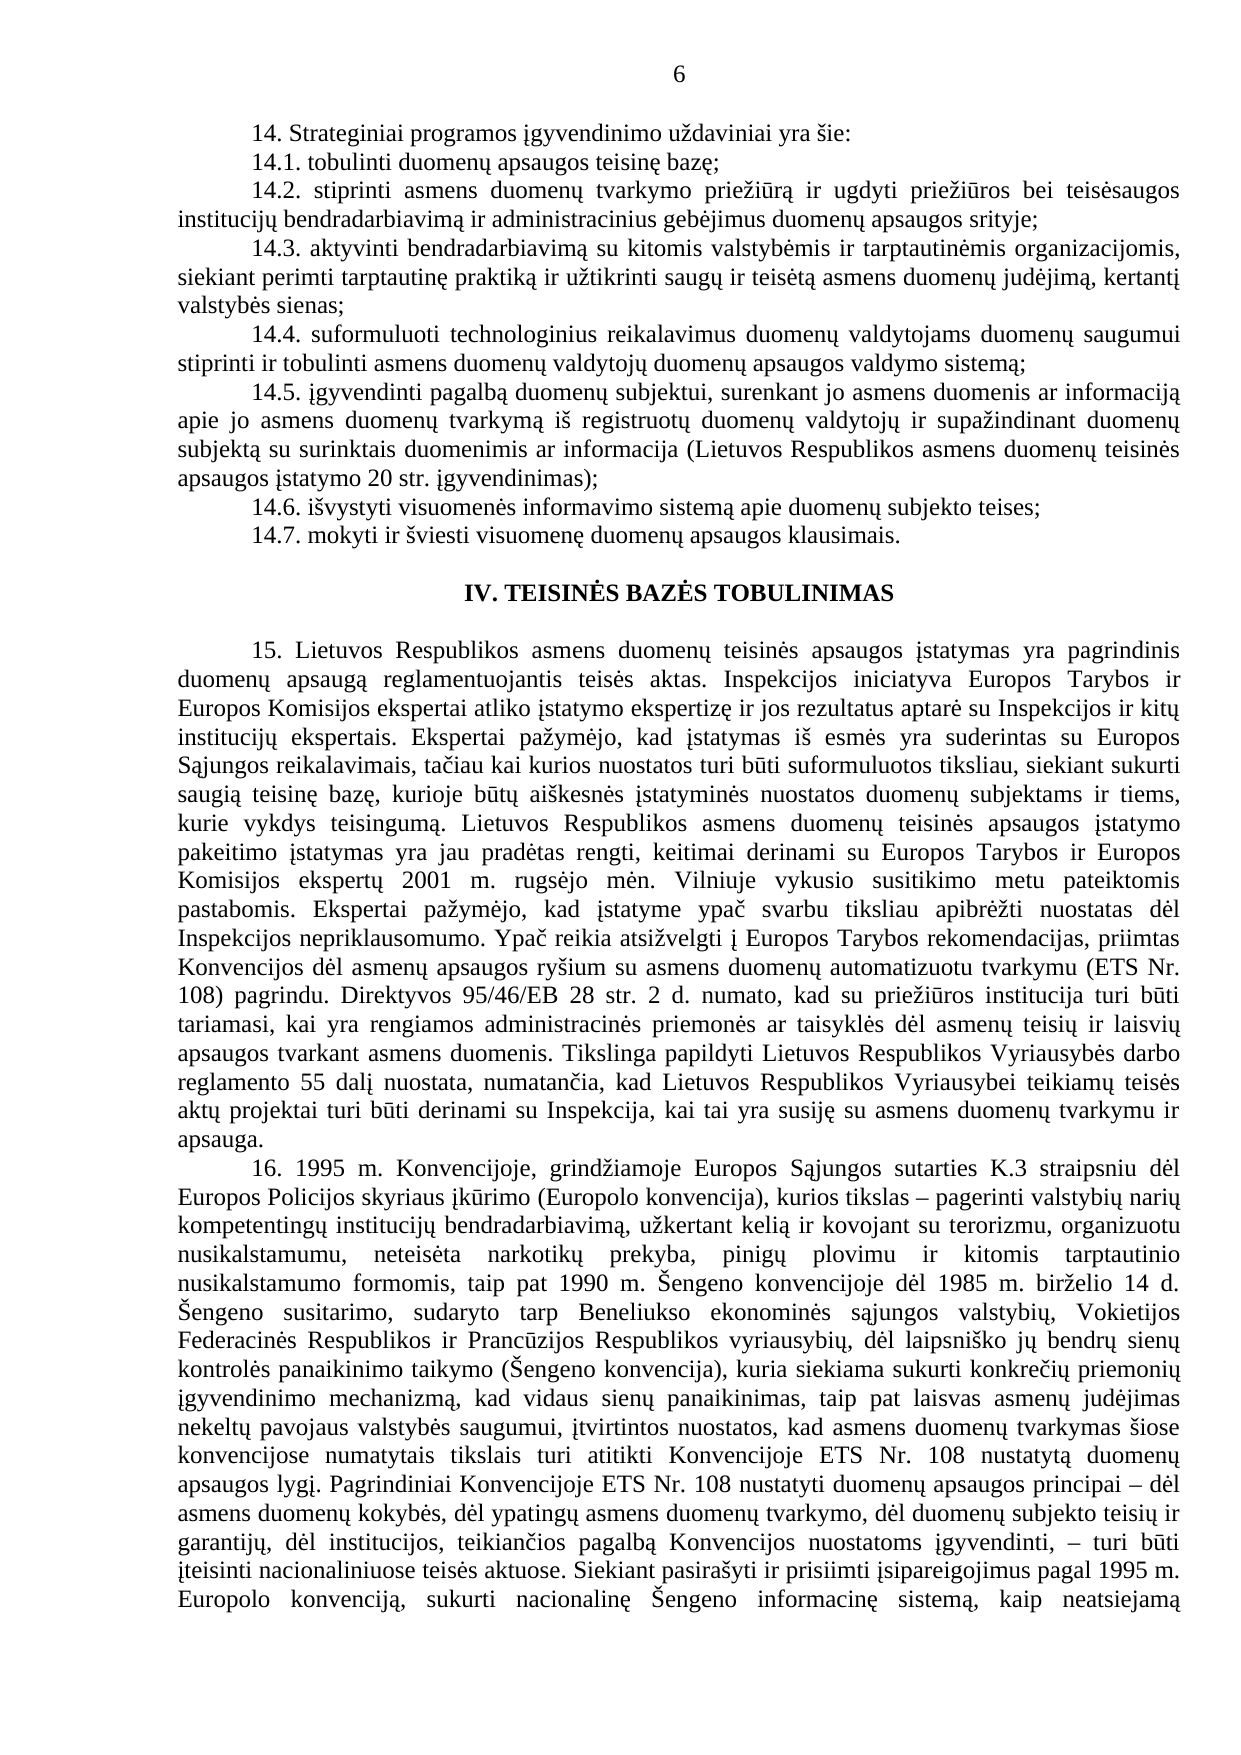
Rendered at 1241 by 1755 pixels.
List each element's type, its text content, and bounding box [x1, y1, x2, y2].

text 14.4. suformuluoti technologinius reikalavimus duomenų valdytojams duomenų saugumui stiprinti ir tobulinti asmens duomenų valdytojų duomenų apsaugos valdymo sistemą; [177, 319, 1181, 377]
text 14.3. aktyvinti bendradarbiavimą su kitomis valstybėmis ir tarptautinėmis organizacijomis, siekiant perimti tarptautinę praktiką ir užtikrinti saugų ir teisėtą asmens duomenų judėjimą, kertantį valstybės sienas; [177, 233, 1181, 319]
text 14.5. įgyvendinti pagalbą duomenų subjektui, surenkant jo asmens duomenis ar informaciją apie jo asmens duomenų tvarkymą iš registruotų duomenų valdytojų ir supažindinant duomenų subjektą su surinktais duomenimis ar informacija (Lietuvos Respublikos asmens duomenų teisinės apsaugos įstatymo 20 str. įgyvendinimas); [177, 377, 1181, 492]
text 15. Lietuvos Respublikos asmens duomenų teisinės apsaugos įstatymas yra pagrindinis duomenų apsaugą reglamentuojantis teisės aktas. Inspekcijos iniciatyva Europos Tarybos ir Europos Komisijos ekspertai atliko įstatymo ekspertizę ir jos rezultatus aptarė su Inspekcijos ir kitų institucijų ekspertais. Ekspertai pažymėjo, kad įstatymas iš esmės yra suderintas su Europos Sąjungos reikalavimais, tačiau kai kurios nuostatos turi būti suformuluotos tiksliau, siekiant sukurti saugią teisinę bazę, kurioje būtų aiškesnės įstatyminės nuostatos duomenų subjektams ir tiems, kurie vykdys teisingumą. Lietuvos Respublikos asmens duomenų teisinės apsaugos įstatymo pakeitimo įstatymas yra jau pradėtas rengti, keitimai derinami su Europos Tarybos ir Europos Komisijos ekspertų 2001 m. rugsėjo mėn. Vilniuje vykusio susitikimo metu pateiktomis pastabomis. Ekspertai pažymėjo, kad įstatyme ypač svarbu tiksliau apibrėžti nuostatas dėl Inspekcijos nepriklausomumo. Ypač reikia atsižvelgti į Europos Tarybos rekomendacijas, priimtas Konvencijos dėl asmenų apsaugos ryšium su asmens duomenų automatizuotu tvarkymu (ETS Nr. 108) pagrindu. Direktyvos 95/46/EB 28 str. 2 d. numato, kad su priežiūros institucija turi būti tariamasi, kai yra rengiamos administracinės priemonės ar taisyklės dėl asmenų teisių ir laisvių apsaugos tvarkant asmens duomenis. Tikslinga papildyti Lietuvos Respublikos Vyriausybės darbo reglamento 55 dalį nuostata, numatančia, kad Lietuvos Respublikos Vyriausybei teikiamų teisės aktų projektai turi būti derinami su Inspekcija, kai tai yra susiję su asmens duomenų tvarkymu ir apsauga. [177, 636, 1181, 1153]
text 14.1. tobulinti duomenų apsaugos teisinę bazę; [177, 147, 1181, 176]
text 14.6. išvystyti visuomenės informavimo sistemą apie duomenų subjekto teises; [177, 492, 1181, 521]
text 14.2. stiprinti asmens duomenų tvarkymo priežiūrą ir ugdyti priežiūros bei teisėsaugos institucijų bendradarbiavimą ir administracinius gebėjimus duomenų apsaugos srityje; [177, 176, 1181, 233]
text IV. TEISINĖS BAZĖS TOBULINIMAS [177, 578, 1181, 607]
text 14.7. mokyti ir šviesti visuomenę duomenų apsaugos klausimais. [177, 521, 1181, 549]
text 14. Strateginiai programos įgyvendinimo uždaviniai yra šie: [177, 118, 1181, 147]
text 16. 1995 m. Konvencijoje, grindžiamoje Europos Sąjungos sutarties K.3 straipsniu dėl Europos Policijos skyriaus įkūrimo (Europolo konvencija), kurios tikslas – pagerinti valstybių narių kompetentingų institucijų bendradarbiavimą, užkertant kelią ir kovojant su terorizmu, organizuotu nusikalstamumu, neteisėta narkotikų prekyba, pinigų plovimu ir kitomis tarptautinio nusikalstamumo formomis, taip pat 1990 m. Šengeno konvencijoje dėl 1985 m. birželio 14 d. Šengeno susitarimo, sudaryto tarp Beneliukso ekonominės sąjungos valstybių, Vokietijos Federacinės Respublikos ir Prancūzijos Respublikos vyriausybių, dėl laipsniško jų bendrų sienų kontrolės panaikinimo taikymo (Šengeno konvencija), kuria siekiama sukurti konkrečių priemonių įgyvendinimo mechanizmą, kad vidaus sienų panaikinimas, taip pat laisvas asmenų judėjimas nekeltų pavojaus valstybės saugumui, įtvirtintos nuostatos, kad asmens duomenų tvarkymas šiose konvencijose numatytais tikslais turi atitikti Konvencijoje ETS Nr. 108 nustatytą duomenų apsaugos lygį. Pagrindiniai Konvencijoje ETS Nr. 108 nustatyti duomenų apsaugos principai – dėl asmens duomenų kokybės, dėl ypatingų asmens duomenų tvarkymo, dėl duomenų subjekto teisių ir garantijų, dėl institucijos, teikiančios pagalbą Konvencijos nuostatoms įgyvendinti, – turi būti įteisinti nacionaliniuose teisės aktuose. Siekiant pasirašyti ir prisiimti įsipareigojimus pagal 1995 m. Europolo konvenciją, sukurti nacionalinę Šengeno informacinę sistemą, kaip neatsiejamą [177, 1153, 1181, 1613]
